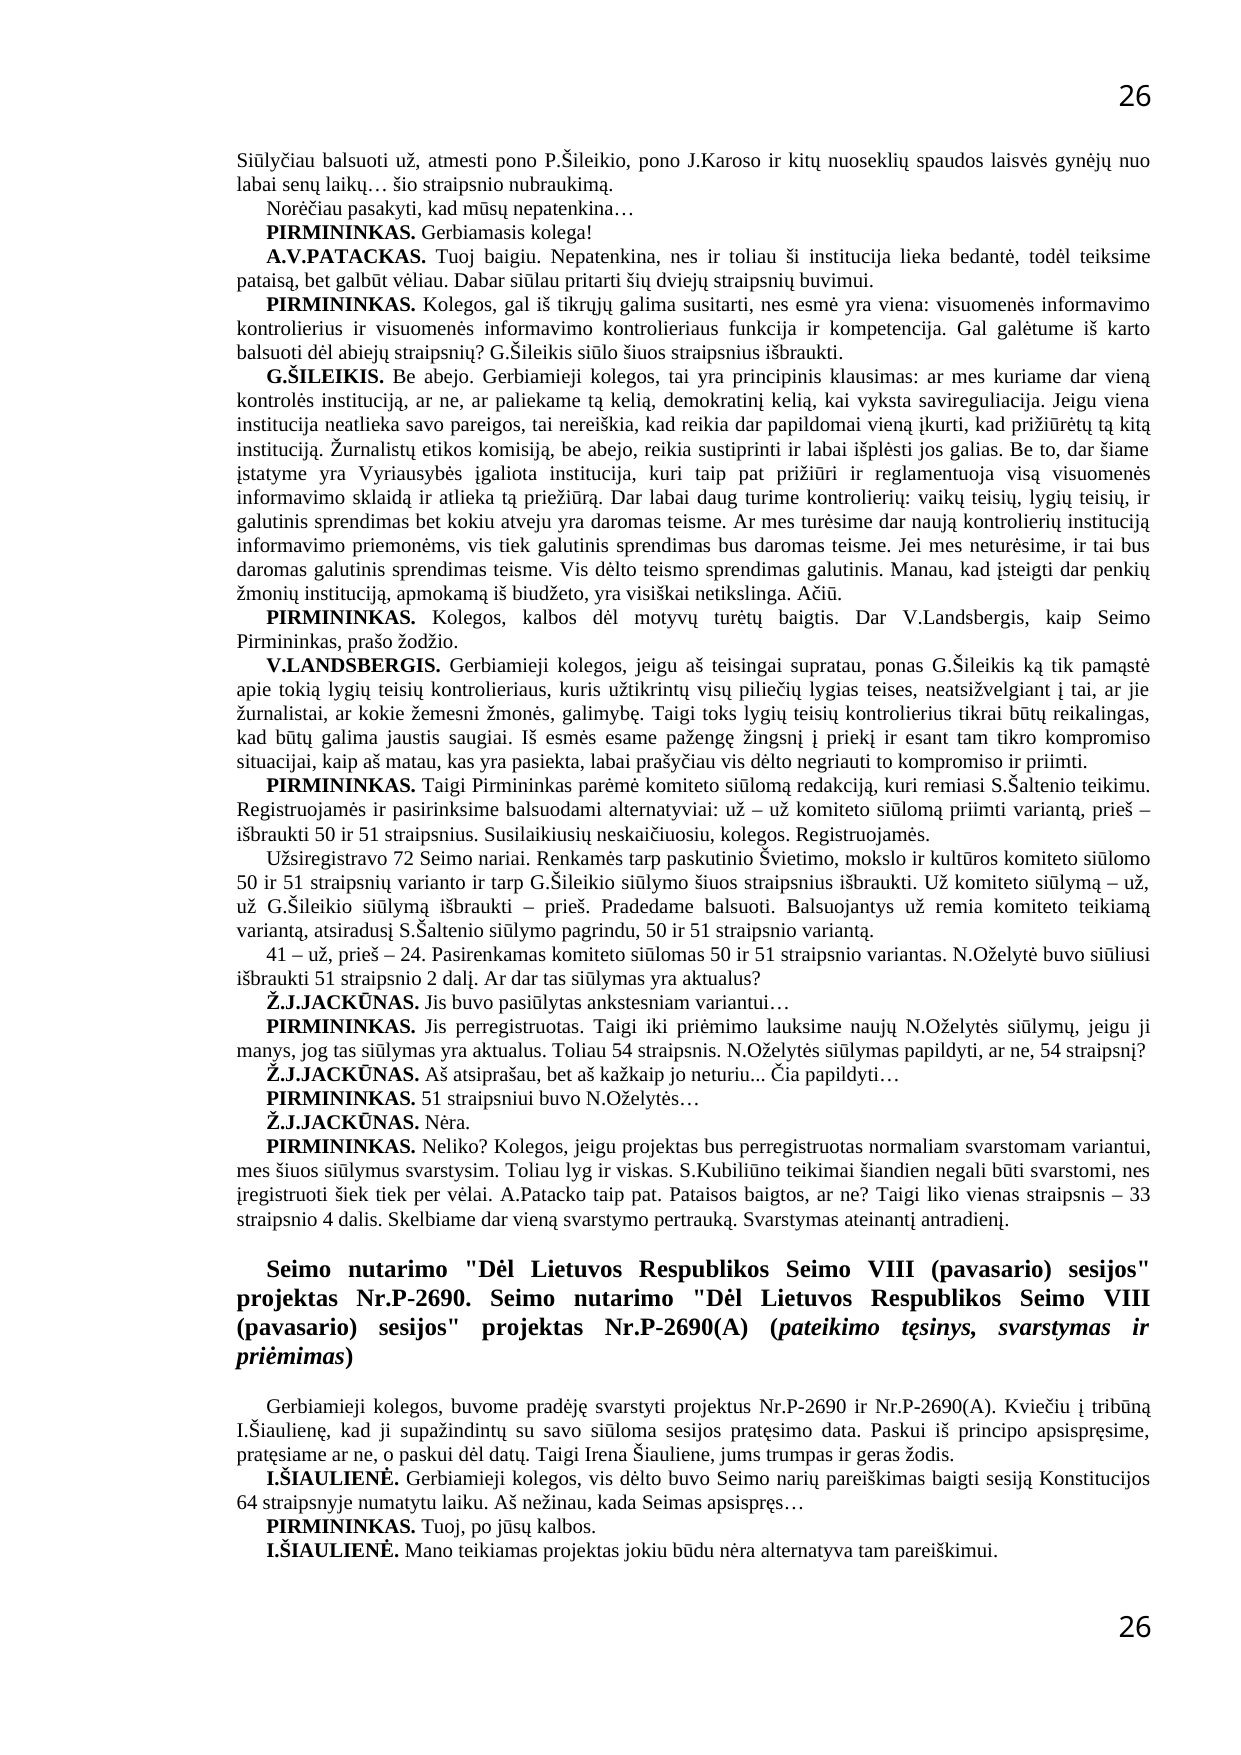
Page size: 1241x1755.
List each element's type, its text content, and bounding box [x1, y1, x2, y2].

text Užsiregistravo 72 Seimo nariai. Renkamės tarp paskutinio Švietimo, mokslo ir kultūros komiteto siūlomo 50 ir 51 straipsnių varianto ir tarp G.Šileikio siūlymo šiuos straipsnius išbraukti. Už komiteto siūlymą – už, už G.Šileikio siūlymą išbraukti – prieš. Pradedame balsuoti. Balsuojantys už remia komiteto teikiamą variantą, atsiradusį S.Šaltenio siūlymo pagrindu, 50 ir 51 straipsnio variantą. [236, 846, 1152, 942]
text I.ŠIAULIENĖ. Gerbiamieji kolegos, vis dėlto buvo Seimo narių pareiškimas baigti sesiją Konstitucijos 64 straipsnyje numatytu laiku. Aš nežinau, kada Seimas apsispręs… [236, 1466, 1152, 1514]
text PIRMININKAS. Kolegos, kalbos dėl motyvų turėtų baigtis. Dar V.Landsbergis, kaip Seimo Pirmininkas, prašo žodžio. [236, 605, 1152, 653]
text PIRMININKAS. 51 straipsniui buvo N.Oželytės… [236, 1086, 1152, 1110]
text Seimo nutarimo "Dėl Lietuvos Respublikos Seimo VIII (pavasario) sesijos" projektas Nr.P-2690. Seimo nutarimo "Dėl Lietuvos Respublikos Seimo VIII (pavasario) sesijos" projektas Nr.P-2690(A) (pateikimo tęsinys, svarstymas ir priėmimas) [236, 1254, 1152, 1369]
text G.ŠILEIKIS. Be abejo. Gerbiamieji kolegos, tai yra principinis klausimas: ar mes kuriame dar vieną kontrolės instituciją, ar ne, ar paliekame tą kelią, demokratinį kelią, kai vyksta savireguliacija. Jeigu viena institucija neatlieka savo pareigos, tai nereiškia, kad reikia dar papildomai vieną įkurti, kad prižiūrėtų tą kitą instituciją. Žurnalistų etikos komisiją, be abejo, reikia sustiprinti ir labai išplėsti jos galias. Be to, dar šiame įstatyme yra Vyriausybės įgaliota institucija, kuri taip pat prižiūri ir reglamentuoja visą visuomenės informavimo sklaidą ir atlieka tą priežiūrą. Dar labai daug turime kontrolierių: vaikų teisių, lygių teisių, ir galutinis sprendimas bet kokiu atveju yra daromas teisme. Ar mes turėsime dar naują kontrolierių instituciją informavimo priemonėms, vis tiek galutinis sprendimas bus daromas teisme. Jei mes neturėsime, ir tai bus daromas galutinis sprendimas teisme. Vis dėlto teismo sprendimas galutinis. Manau, kad įsteigti dar penkių žmonių instituciją, apmokamą iš biudžeto, yra visiškai netikslinga. Ačiū. [236, 364, 1152, 605]
text Ž.J.JACKŪNAS. Nėra. [236, 1110, 1152, 1134]
text Siūlyčiau balsuoti už, atmesti pono P.Šileikio, pono J.Karoso ir kitų nuoseklių spaudos laisvės gynėjų nuo labai senų laikų… šio straipsnio nubraukimą. [236, 148, 1152, 196]
text PIRMININKAS. Gerbiamasis kolega! [236, 220, 1152, 244]
text PIRMININKAS. Kolegos, gal iš tikrųjų galima susitarti, nes esmė yra viena: visuomenės informavimo kontrolierius ir visuomenės informavimo kontrolieriaus funkcija ir kompetencija. Gal galėtume iš karto balsuoti dėl abiejų straipsnių? G.Šileikis siūlo šiuos straipsnius išbraukti. [236, 292, 1152, 364]
text PIRMININKAS. Tuoj, po jūsų kalbos. [236, 1514, 1152, 1538]
text PIRMININKAS. Neliko? Kolegos, jeigu projektas bus perregistruotas normaliam svarstomam variantui, mes šiuos siūlymus svarstysim. Toliau lyg ir viskas. S.Kubiliūno teikimai šiandien negali būti svarstomi, nes įregistruoti šiek tiek per vėlai. A.Patacko taip pat. Pataisos baigtos, ar ne? Taigi liko vienas straipsnis – 33 straipsnio 4 dalis. Skelbiame dar vieną svarstymo pertrauką. Svarstymas ateinantį antradienį. [236, 1134, 1152, 1231]
text Norėčiau pasakyti, kad mūsų nepatenkina… [236, 196, 1152, 220]
text Ž.J.JACKŪNAS. Jis buvo pasiūlytas ankstesniam variantui… [236, 990, 1152, 1014]
text PIRMININKAS. Jis perregistruotas. Taigi iki priėmimo lauksime naujų N.Oželytės siūlymų, jeigu ji manys, jog tas siūlymas yra aktualus. Toliau 54 straipsnis. N.Oželytės siūlymas papildyti, ar ne, 54 straipsnį? [236, 1014, 1152, 1062]
text Ž.J.JACKŪNAS. Aš atsiprašau, bet aš kažkaip jo neturiu... Čia papildyti… [236, 1062, 1152, 1086]
text A.V.PATACKAS. Tuoj baigiu. Nepatenkina, nes ir toliau ši institucija lieka bedantė, todėl teiksime pataisą, bet galbūt vėliau. Dabar siūlau pritarti šių dviejų straipsnių buvimui. [236, 244, 1152, 292]
text 41 – už, prieš – 24. Pasirenkamas komiteto siūlomas 50 ir 51 straipsnio variantas. N.Oželytė buvo siūliusi išbraukti 51 straipsnio 2 dalį. Ar dar tas siūlymas yra aktualus? [236, 942, 1152, 990]
text I.ŠIAULIENĖ. Mano teikiamas projektas jokiu būdu nėra alternatyva tam pareiškimui. [236, 1538, 1152, 1562]
text Gerbiamieji kolegos, buvome pradėję svarstyti projektus Nr.P-2690 ir Nr.P-2690(A). Kviečiu į tribūną I.Šiaulienę, kad ji supažindintų su savo siūloma sesijos pratęsimo data. Paskui iš principo apsispręsime, pratęsiame ar ne, o paskui dėl datų. Taigi Irena Šiauliene, jums trumpas ir geras žodis. [236, 1394, 1152, 1466]
text PIRMININKAS. Taigi Pirmininkas parėmė komiteto siūlomą redakciją, kuri remiasi S.Šaltenio teikimu. Registruojamės ir pasirinksime balsuodami alternatyviai: už – už komiteto siūlomą priimti variantą, prieš – išbraukti 50 ir 51 straipsnius. Susilaikiusių neskaičiuosiu, kolegos. Registruojamės. [236, 773, 1152, 846]
text V.LANDSBERGIS. Gerbiamieji kolegos, jeigu aš teisingai supratau, ponas G.Šileikis ką tik pamąstė apie tokią lygių teisių kontrolieriaus, kuris užtikrintų visų piliečių lygias teises, neatsižvelgiant į tai, ar jie žurnalistai, ar kokie žemesni žmonės, galimybę. Taigi toks lygių teisių kontrolierius tikrai būtų reikalingas, kad būtų galima jaustis saugiai. Iš esmės esame pažengę žingsnį į priekį ir esant tam tikro kompromiso situacijai, kaip aš matau, kas yra pasiekta, labai prašyčiau vis dėlto negriauti to kompromiso ir priimti. [236, 653, 1152, 773]
